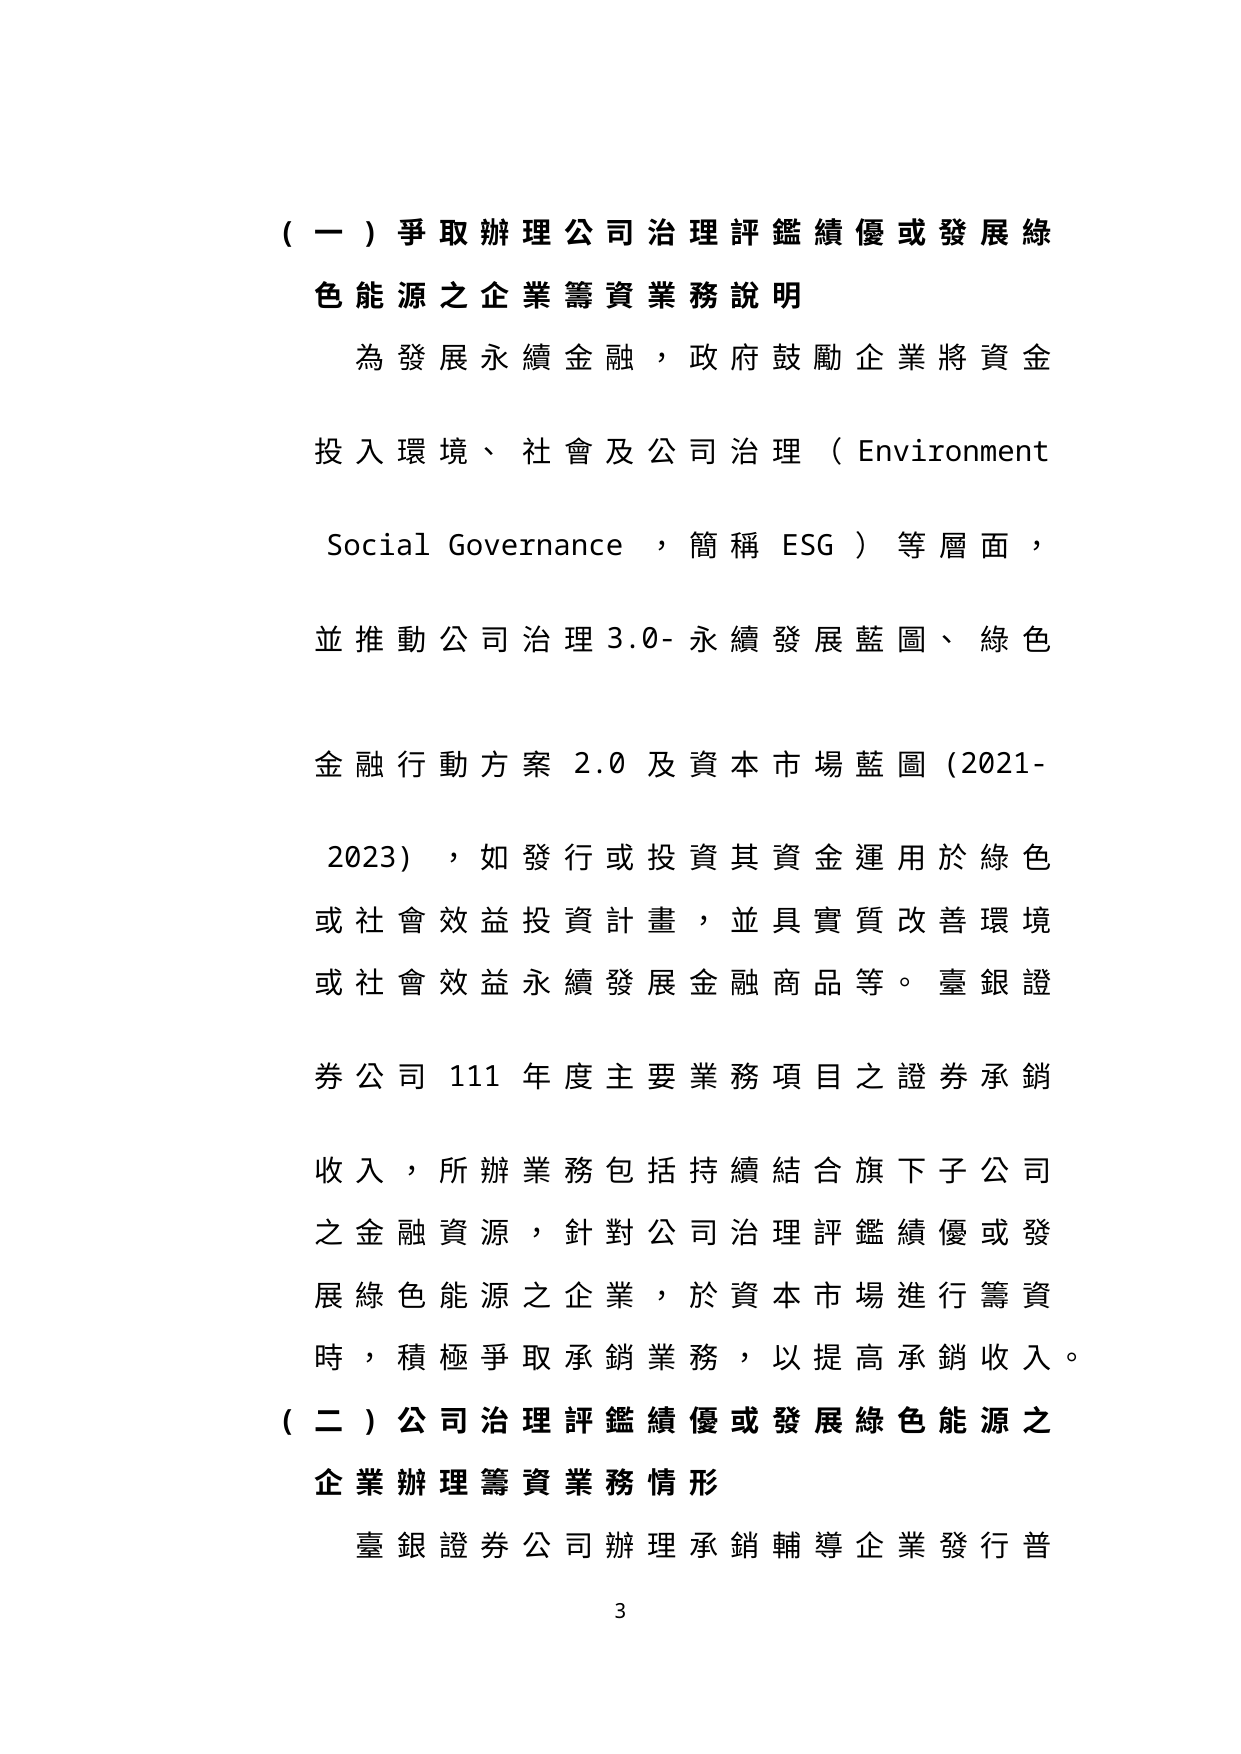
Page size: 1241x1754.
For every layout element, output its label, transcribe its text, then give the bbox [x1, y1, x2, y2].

text 為發展永續金融，政府鼓勵企業將資金投入環境、社會及公司治理（Environment Social Governance，簡稱ESG）等層面，並推動公司治理3.0-永續發展藍圖、綠色金融行動方案2.0及資本市場藍圖(2021-2023)，如發行或投資其資金運用於綠色或社會效益投資計畫，並具實質改善環境或社會效益永續發展金融商品等。臺銀證券公司111年度主要業務項目之證券承銷收入，所辦業務包括持續結合旗下子公司之金融資源，針對公司治理評鑑績優或發展綠色能源之企業，於資本市場進行籌資時，積極爭取承銷業務，以提高承銷收入。 [270, 314, 1058, 1377]
text (二)公司治理評鑑績優或發展綠色能源之企業辦理籌資業務情形 [241, 1377, 1058, 1502]
text 臺銀證券公司辦理承銷輔導企業發行普 [270, 1502, 1058, 1564]
text (一)爭取辦理公司治理評鑑績優或發展綠色能源之企業籌資業務說明 [241, 189, 1058, 314]
